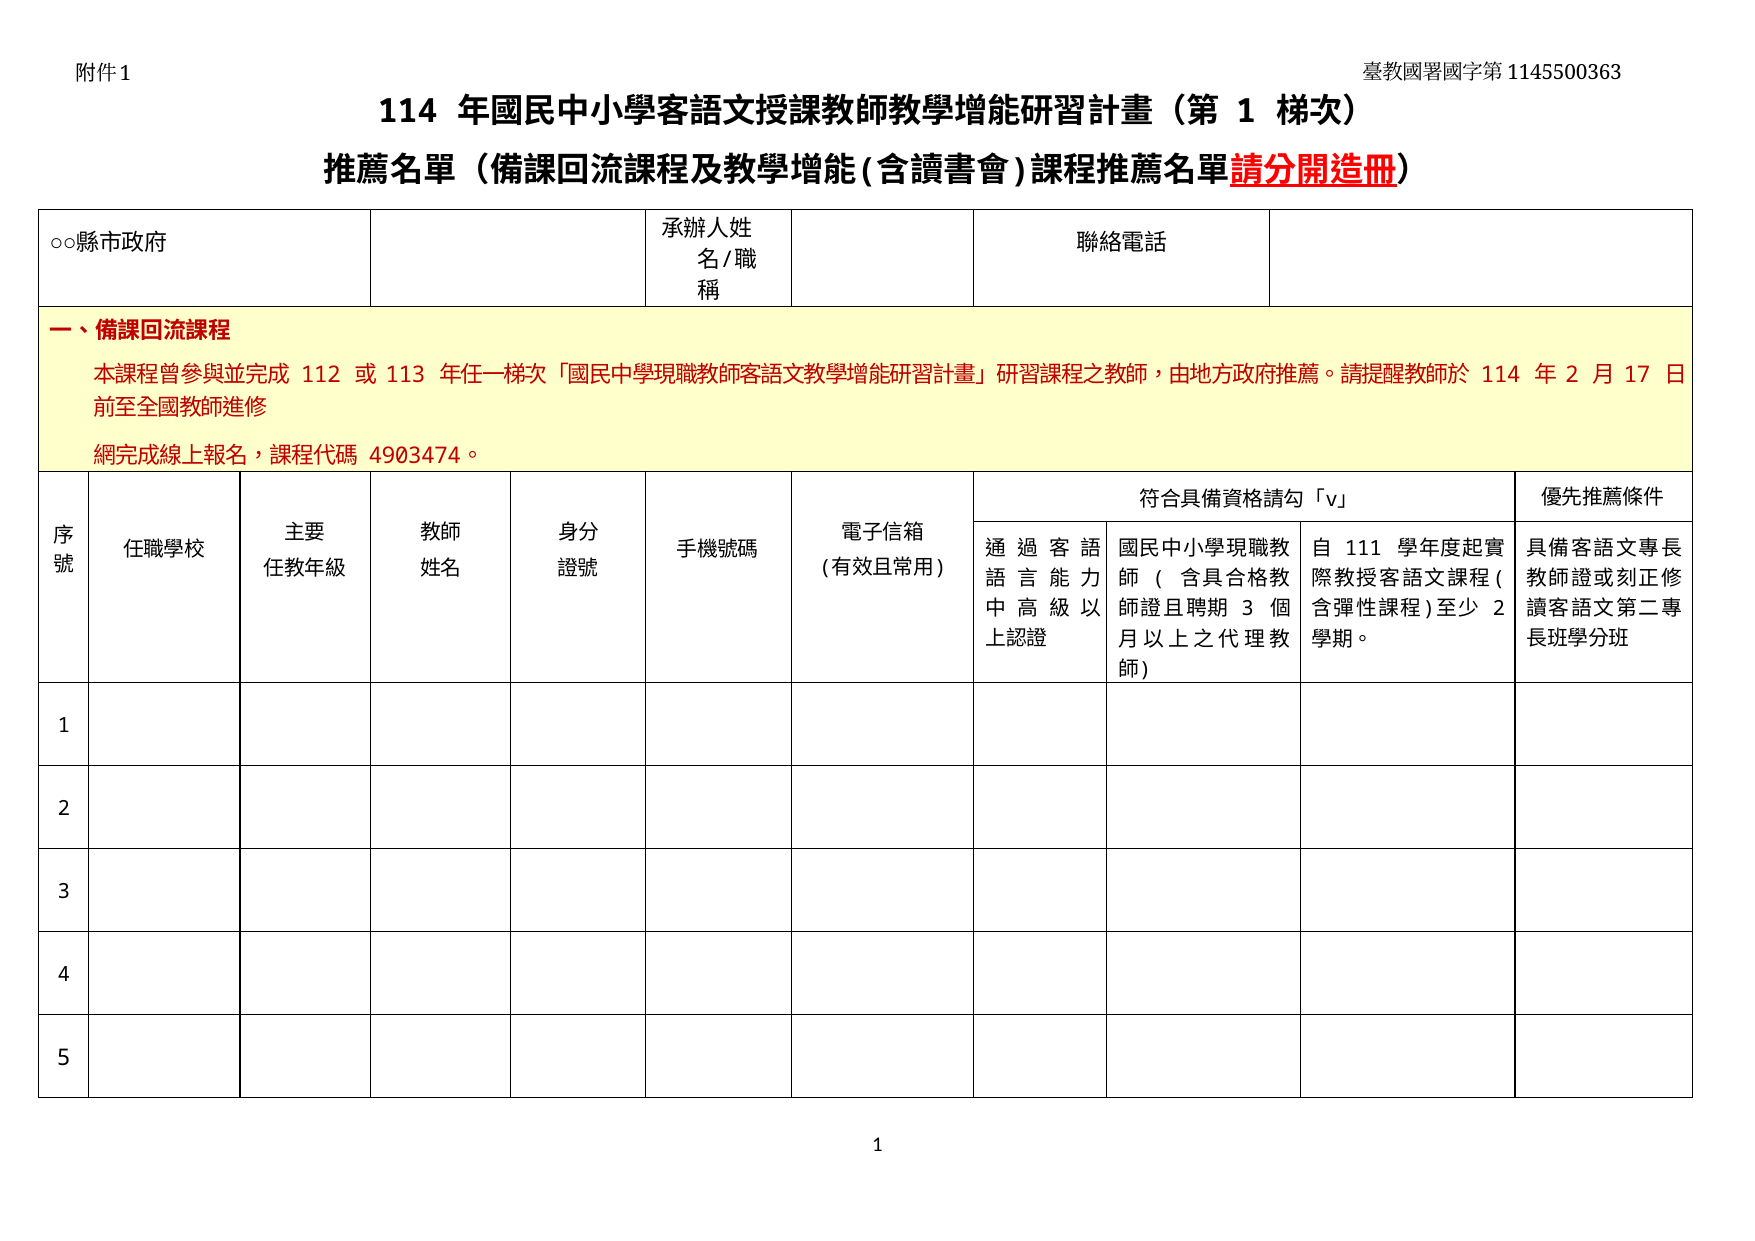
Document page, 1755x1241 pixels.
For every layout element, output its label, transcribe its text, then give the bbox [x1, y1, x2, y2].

table_cell 3 [39, 849, 88, 931]
table_cell [792, 1015, 973, 1097]
table_cell [511, 849, 645, 931]
table_cell [511, 766, 645, 848]
table_cell [1301, 1015, 1514, 1097]
table_cell 身分證號 [511, 472, 645, 682]
table_cell [371, 1015, 510, 1097]
subtitle 114 年國民中小學客語文授課教師教學增能研習計畫（第 1 梯次） [44, 81, 1710, 133]
table_cell [974, 849, 1106, 931]
table_cell [89, 932, 239, 1014]
table_header ○○縣市政府 [39, 210, 370, 306]
table_cell 5 [39, 1015, 88, 1097]
table_cell [974, 766, 1106, 848]
table_header [371, 210, 645, 306]
table_cell [646, 766, 791, 848]
table_cell [1301, 932, 1514, 1014]
table_cell [511, 683, 645, 765]
table_cell [1107, 1015, 1300, 1097]
table_cell [1107, 932, 1300, 1014]
table_cell [792, 766, 973, 848]
table_cell [1301, 683, 1514, 765]
table_cell [371, 766, 510, 848]
table_cell [371, 932, 510, 1014]
table_cell [1516, 932, 1692, 1014]
table_cell 符合具備資格請勾「v」 [974, 472, 1514, 521]
table_cell [371, 849, 510, 931]
table_cell [792, 932, 973, 1014]
table_cell [371, 683, 510, 765]
table_cell [511, 1015, 645, 1097]
table_cell [511, 932, 645, 1014]
table_cell 自 111 學年度起實際教授客語文課程( 含彈性課程)至少 2 學期。 [1301, 522, 1514, 682]
table_cell [646, 1015, 791, 1097]
table_cell 具備客語文專長教師證或刻正修讀客語文第二專長班學分班 [1516, 522, 1692, 682]
table_cell [1516, 849, 1692, 931]
table_cell 電子信箱 (有效且常用) [792, 472, 973, 682]
table_cell [1107, 766, 1300, 848]
table_cell [241, 932, 370, 1014]
table_cell [1301, 766, 1514, 848]
table_cell [89, 766, 239, 848]
table_cell [241, 849, 370, 931]
table_cell [89, 683, 239, 765]
table_cell [646, 683, 791, 765]
table_cell 教師姓名 [371, 472, 510, 682]
table_cell [974, 932, 1106, 1014]
table_cell [89, 849, 239, 931]
table_cell [646, 932, 791, 1014]
table_cell [241, 683, 370, 765]
table_header 承辦人姓名/職稱 [646, 210, 791, 306]
table_cell [241, 1015, 370, 1097]
table_cell 國民中小學現職教師 ( 含具合格教師證且聘期 3 個月以上之代理教師) [1107, 522, 1300, 682]
table_cell [974, 683, 1106, 765]
text 推薦名單（備課回流課程及教學增能(含讀書會)課程推薦名單請分開造冊） [44, 143, 1709, 192]
table_cell [241, 766, 370, 848]
table_cell [1516, 683, 1692, 765]
table_header [1270, 210, 1692, 306]
table_header 聯絡電話 [974, 210, 1269, 306]
table_cell [89, 1015, 239, 1097]
table_cell [1516, 1015, 1692, 1097]
table_cell [1516, 766, 1692, 848]
table_cell 一、備課回流課程 本課程曾參與並完成 112 或 113 年任一梯次「國民中學現職教師客語文教學增能研習計畫」研習課程之教師，由地方政府推薦。請提醒教師於 114 年 2 月 17 日前至全國教師進修 網完成線上報名，課程代碼 4903474。 [39, 307, 1692, 471]
table_cell [1107, 683, 1300, 765]
table_cell [974, 1015, 1106, 1097]
table_cell 1 [39, 683, 88, 765]
table_header [792, 210, 973, 306]
table_cell 手機號碼 [646, 472, 791, 682]
table_cell [1301, 849, 1514, 931]
table_cell 序號 [39, 472, 88, 682]
table_cell [792, 849, 973, 931]
table_cell 4 [39, 932, 88, 1014]
table_cell [1107, 849, 1300, 931]
table_cell 任職學校 [89, 472, 239, 682]
table_cell [792, 683, 973, 765]
table_cell 通過客語 語言能力 中高級以 上認證 [974, 522, 1106, 682]
table_cell 2 [39, 766, 88, 848]
table_cell 主要 任教年級 [241, 472, 370, 682]
table_cell [646, 849, 791, 931]
table_cell 優先推薦條件 [1516, 472, 1692, 521]
